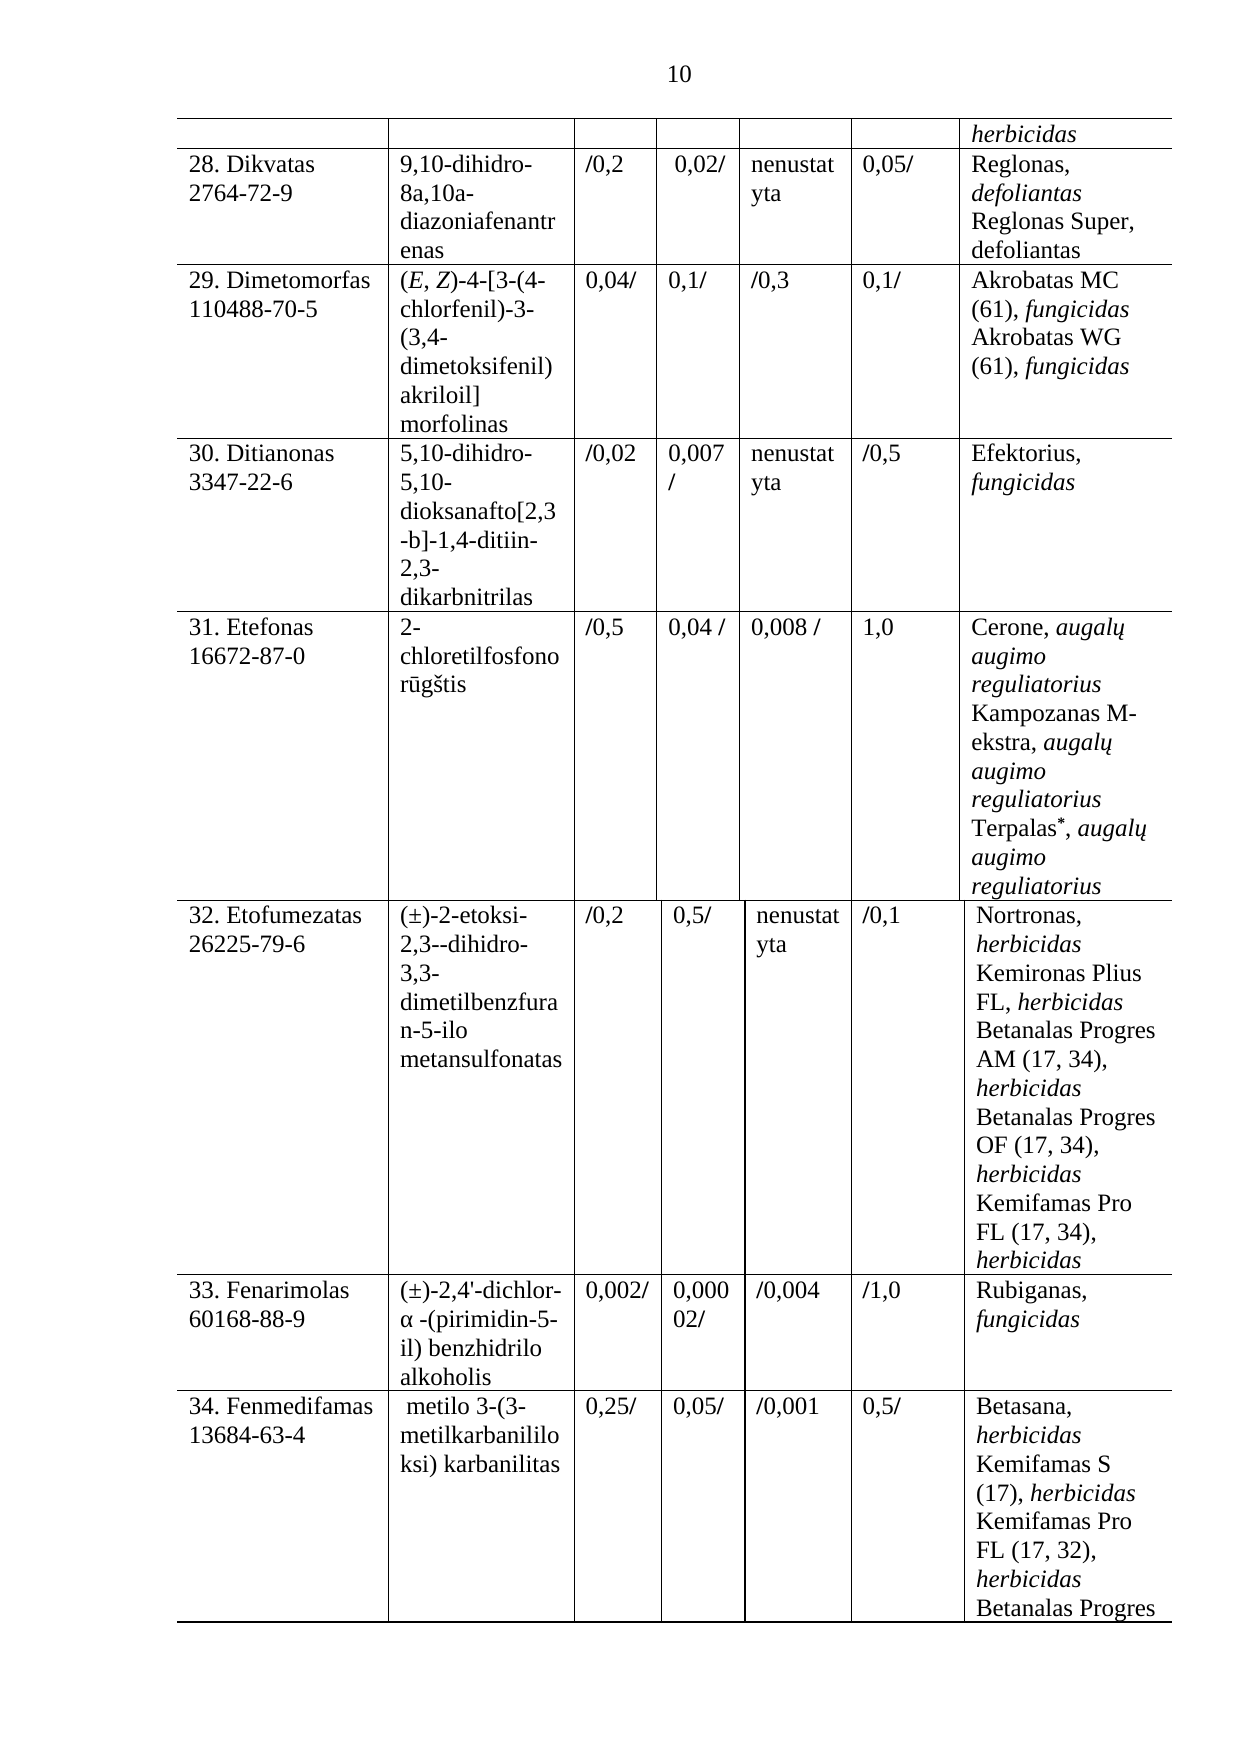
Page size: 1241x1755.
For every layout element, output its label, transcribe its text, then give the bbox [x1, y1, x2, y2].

table_cell [852, 119, 959, 148]
table_cell 32. Etofumezatas 26225-79-6 [177, 901, 388, 1274]
table_cell 0,05/ [852, 149, 959, 264]
table_cell [177, 119, 388, 148]
table_cell Betasana, herbicidas Kemifamas S (17), herbicidas Kemifamas Pro FL (17, 32), herbicidas Betanalas Progres [965, 1391, 1172, 1621]
table_cell /0,1 [852, 901, 964, 1274]
table_cell [1172, 438, 1181, 611]
table_cell 0,5/ [852, 1391, 964, 1621]
table_cell [575, 119, 656, 148]
table_cell 5,10-dihidro-5,10-dioksanafto[2,3-b]-1,4-ditiin-2,3-dikarbnitrilas [389, 439, 574, 611]
table_cell 1,0 [852, 612, 959, 899]
table_cell /0,2 [575, 149, 656, 264]
table_cell 0,25/ [575, 1391, 661, 1621]
table_cell /0,02 [575, 439, 656, 611]
table_cell herbicidas [960, 119, 1172, 148]
table_cell 9,10-dihidro-8a,10a-diazoniafenantrenas [389, 149, 574, 264]
table_cell 0,1/ [657, 265, 739, 437]
table_cell 0,00002/ [662, 1275, 744, 1390]
table_cell [389, 119, 574, 148]
table_cell (E, Z)-4-[3-(4-chlorfenil)-3-(3,4-dimetoksifenil)akriloil] morfolinas [389, 265, 574, 437]
table_cell 0,02/ [657, 149, 739, 264]
table_cell Reglonas, defoliantas Reglonas Super, defoliantas [960, 149, 1172, 264]
table_cell [1172, 1274, 1181, 1390]
table_cell /0,2 [575, 901, 661, 1274]
table_cell [1172, 900, 1181, 1274]
table_cell 0,002/ [575, 1275, 661, 1390]
table_cell 28. Dikvatas 2764-72-9 [177, 149, 388, 264]
table_cell 33. Fenarimolas 60168-88-9 [177, 1275, 388, 1390]
table_cell 34. Fenmedifamas 13684-63-4 [177, 1391, 388, 1621]
table_cell 0,007/ [657, 439, 739, 611]
table_cell /0,004 [746, 1275, 851, 1390]
table_cell (±)-2,4'-dichlor- α -(pirimidin-5-il) benzhidrilo alkoholis [389, 1275, 574, 1390]
table_cell 30. Ditianonas 3347-22-6 [177, 439, 388, 611]
table_cell nenustatyta [740, 439, 851, 611]
table_cell [657, 119, 739, 148]
table_cell Efektorius, fungicidas [960, 439, 1172, 611]
table_cell Rubiganas, fungicidas [965, 1275, 1172, 1390]
table_cell [1172, 264, 1181, 437]
table_cell (±)-2-etoksi-2,3--dihidro-3,3-dimetilbenzfuran-5-ilo metansulfonatas [389, 901, 574, 1274]
table_cell 2-chloretilfosfono rūgštis [389, 612, 574, 899]
table_cell 31. Etefonas 16672-87-0 [177, 612, 388, 899]
table_cell /0,3 [740, 265, 851, 437]
table_cell [740, 119, 851, 148]
table_cell /1,0 [852, 1275, 964, 1390]
table_cell /0,001 [746, 1391, 851, 1621]
table_cell metilo 3-(3-metilkarbanililoksi) karbanilitas [389, 1391, 574, 1621]
table_cell [1172, 1390, 1181, 1621]
table_cell /0,5 [575, 612, 656, 899]
table_cell Cerone, augalų augimo reguliatorius Kampozanas M-ekstra, augalų augimo reguliatorius Terpalas*, augalų augimo reguliatorius [960, 612, 1172, 899]
table_cell 0,5/ [662, 901, 744, 1274]
table_cell [1172, 118, 1181, 148]
table_cell 0,05/ [662, 1391, 744, 1621]
table_cell nenustatyta [746, 901, 851, 1274]
table_cell nenustatyta [740, 149, 851, 264]
table_cell Akrobatas MC (61), fungicidas Akrobatas WG (61), fungicidas [960, 265, 1172, 437]
table_cell 0,04/ [575, 265, 656, 437]
table_cell 0,1/ [852, 265, 959, 437]
table_cell 0,04 / [657, 612, 739, 899]
table_cell [1172, 611, 1181, 899]
table_cell 0,008 / [740, 612, 851, 899]
table_cell Nortronas, herbicidas Kemironas Plius FL, herbicidas Betanalas Progres AM (17, 34), herbicidas Betanalas Progres OF (17, 34), herbicidas Kemifamas Pro FL (17, 34), herbicidas [965, 901, 1172, 1274]
table_cell 29. Dimetomorfas 110488-70-5 [177, 265, 388, 437]
table_cell /0,5 [852, 439, 959, 611]
table_cell [1172, 148, 1181, 264]
